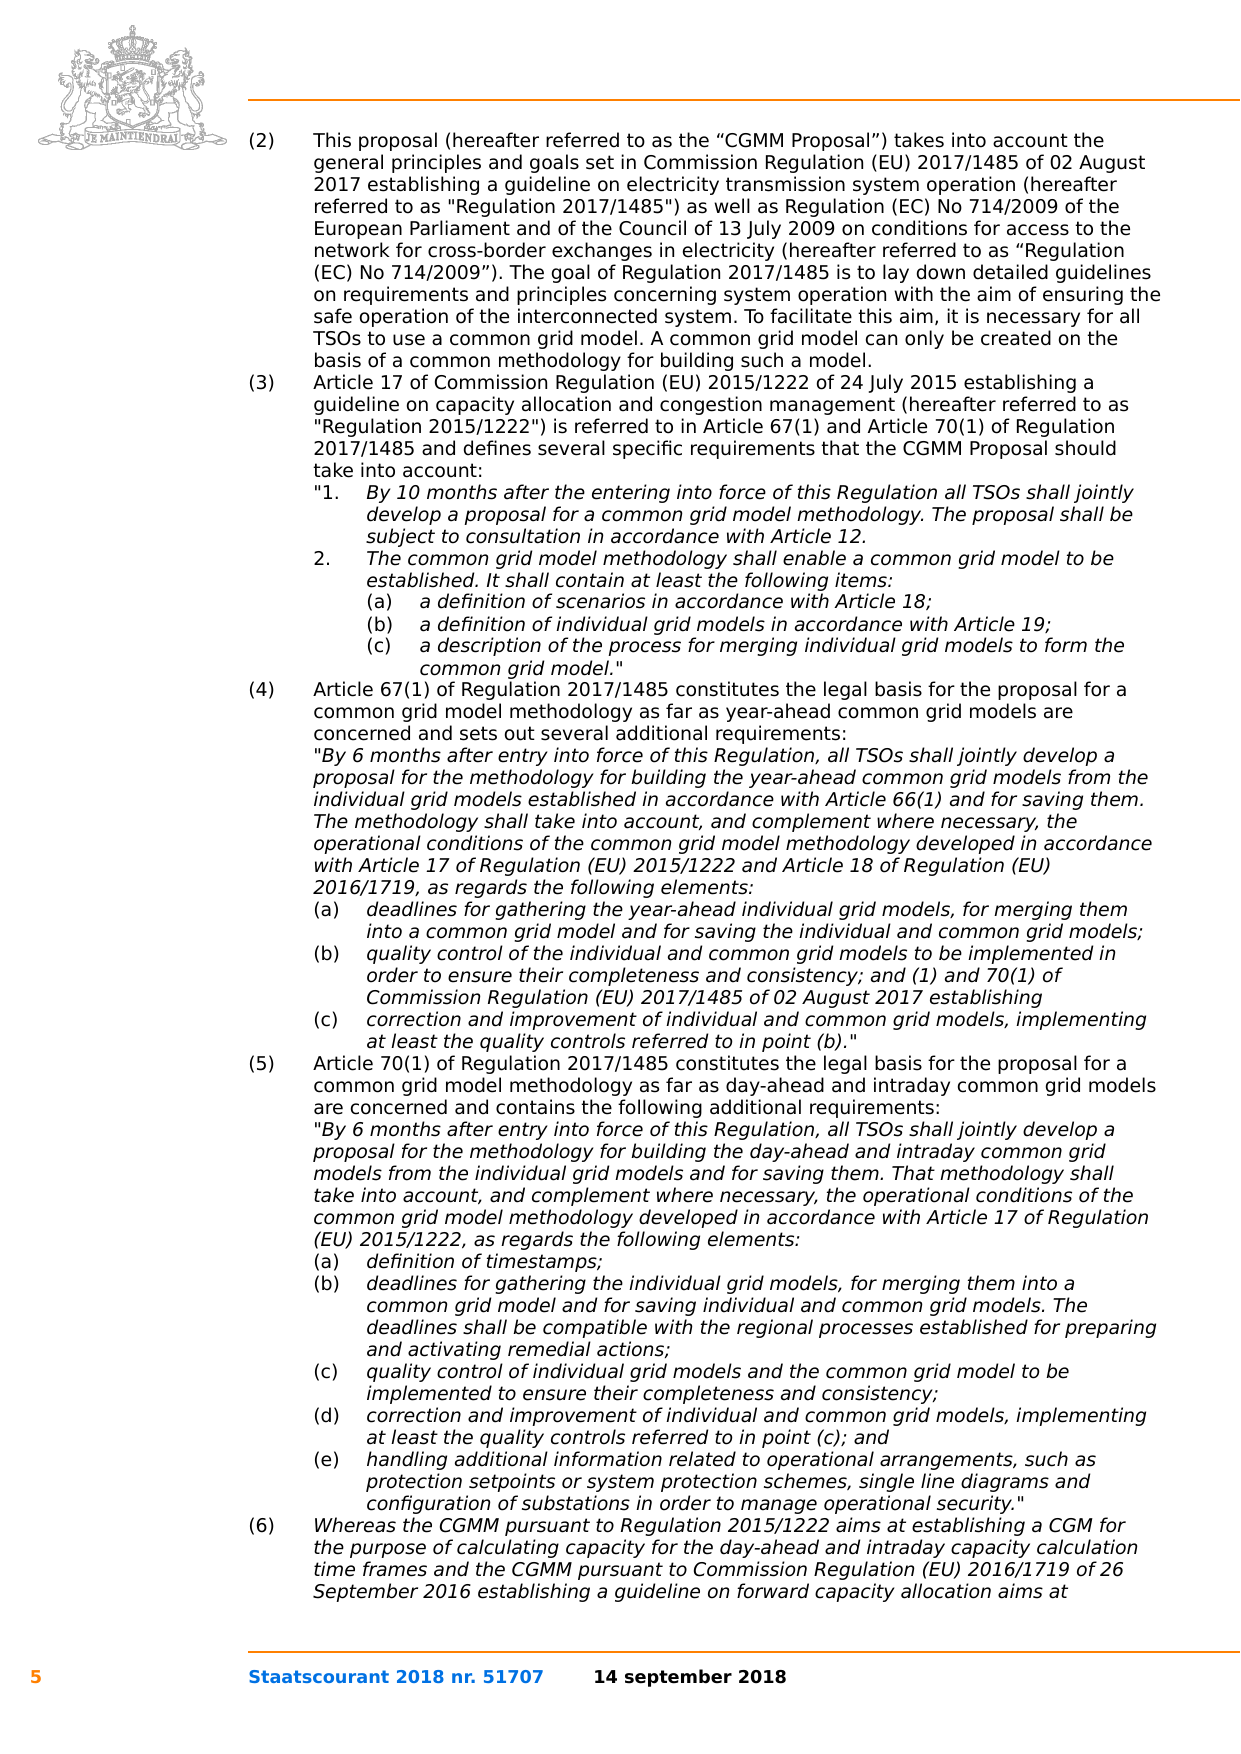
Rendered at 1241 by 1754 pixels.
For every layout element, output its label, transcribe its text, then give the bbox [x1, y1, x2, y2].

text (c) correction and improvement of individual and common grid models, implementing at least the quality controls referred to in point (b)." [313, 1009, 1163, 1053]
text (b) quality control of the individual and common grid models to be implemented in order to ensure their completeness and consistency; and (1) and 70(1) of Commission Regulation (EU) 2017/1485 of 02 August 2017 establishing [313, 943, 1163, 1009]
text (a) definition of timestamps; [313, 1251, 1163, 1273]
text (e) handling additional information related to operational arrangements, such as protection setpoints or system protection schemes, single line diagrams and configuration of substations in order to manage operational security." [313, 1449, 1163, 1514]
text (c) quality control of individual grid models and the common grid model to be implemented to ensure their completeness and consistency; [313, 1361, 1163, 1405]
text (4) Article 67(1) of Regulation 2017/1485 constitutes the legal basis for the proposal for a common grid model methodology as far as year-ahead common grid models are concerned and sets out several additional requirements: [248, 679, 1163, 745]
text "By 6 months after entry into force of this Regulation, all TSOs shall jointly develop a proposal for the methodology for building the year-ahead common grid models from the individual grid models established in accordance with Article 66(1) and for saving them. The methodology shall take into account, and complement where necessary, the operational conditions of the common grid model methodology developed in accordance with Article 17 of Regulation (EU) 2015/1222 and Article 18 of Regulation (EU) 2016/1719, as regards the following elements: [313, 745, 1163, 899]
text "By 6 months after entry into force of this Regulation, all TSOs shall jointly develop a proposal for the methodology for building the day-ahead and intraday common grid models from the individual grid models and for saving them. That methodology shall take into account, and complement where necessary, the operational conditions of the common grid model methodology developed in accordance with Article 17 of Regulation (EU) 2015/1222, as regards the following elements: [313, 1119, 1163, 1251]
text (6) Whereas the CGMM pursuant to Regulation 2015/1222 aims at establishing a CGM for the purpose of calculating capacity for the day-ahead and intraday capacity calculation time frames and the CGMM pursuant to Commission Regulation (EU) 2016/1719 of 26 September 2016 establishing a guideline on forward capacity allocation aims at [248, 1514, 1163, 1602]
text (c) a description of the process for merging individual grid models to form the common grid model." [366, 635, 1163, 679]
text (d) correction and improvement of individual and common grid models, implementing at least the quality controls referred to in point (c); and [313, 1405, 1163, 1449]
text (5) Article 70(1) of Regulation 2017/1485 constitutes the legal basis for the proposal for a common grid model methodology as far as day-ahead and intraday common grid models are concerned and contains the following additional requirements: [248, 1053, 1163, 1119]
picture [38, 25, 227, 150]
text "1. By 10 months after the entering into force of this Regulation all TSOs shall jointly develop a proposal for a common grid model methodology. The proposal shall be subject to consultation in accordance with Article 12. [313, 482, 1163, 547]
text 2. The common grid model methodology shall enable a common grid model to be established. It shall contain at least the following items: [313, 547, 1163, 591]
text (a) deadlines for gathering the year-ahead individual grid models, for merging them into a common grid model and for saving the individual and common grid models; [313, 899, 1163, 943]
text (2) This proposal (hereafter referred to as the “CGMM Proposal”) takes into account the general principles and goals set in Commission Regulation (EU) 2017/1485 of 02 August 2017 establishing a guideline on electricity transmission system operation (hereafter referred to as "Regulation 2017/1485") as well as Regulation (EC) No 714/2009 of the European Parliament and of the Council of 13 July 2009 on conditions for access to the network for cross-border exchanges in electricity (hereafter referred to as “Regulation (EC) No 714/2009”). The goal of Regulation 2017/1485 is to lay down detailed guidelines on requirements and principles concerning system operation with the aim of ensuring the safe operation of the interconnected system. To facilitate this aim, it is necessary for all TSOs to use a common grid model. A common grid model can only be created on the basis of a common methodology for building such a model. [248, 130, 1163, 372]
text (b) a definition of individual grid models in accordance with Article 19; [366, 613, 1163, 635]
text (b) deadlines for gathering the individual grid models, for merging them into a common grid model and for saving individual and common grid models. The deadlines shall be compatible with the regional processes established for preparing and activating remedial actions; [313, 1273, 1163, 1361]
text (3) Article 17 of Commission Regulation (EU) 2015/1222 of 24 July 2015 establishing a guideline on capacity allocation and congestion management (hereafter referred to as "Regulation 2015/1222") is referred to in Article 67(1) and Article 70(1) of Regulation 2017/1485 and defines several specific requirements that the CGMM Proposal should take into account: [248, 372, 1163, 482]
text (a) a definition of scenarios in accordance with Article 18; [366, 591, 1163, 613]
